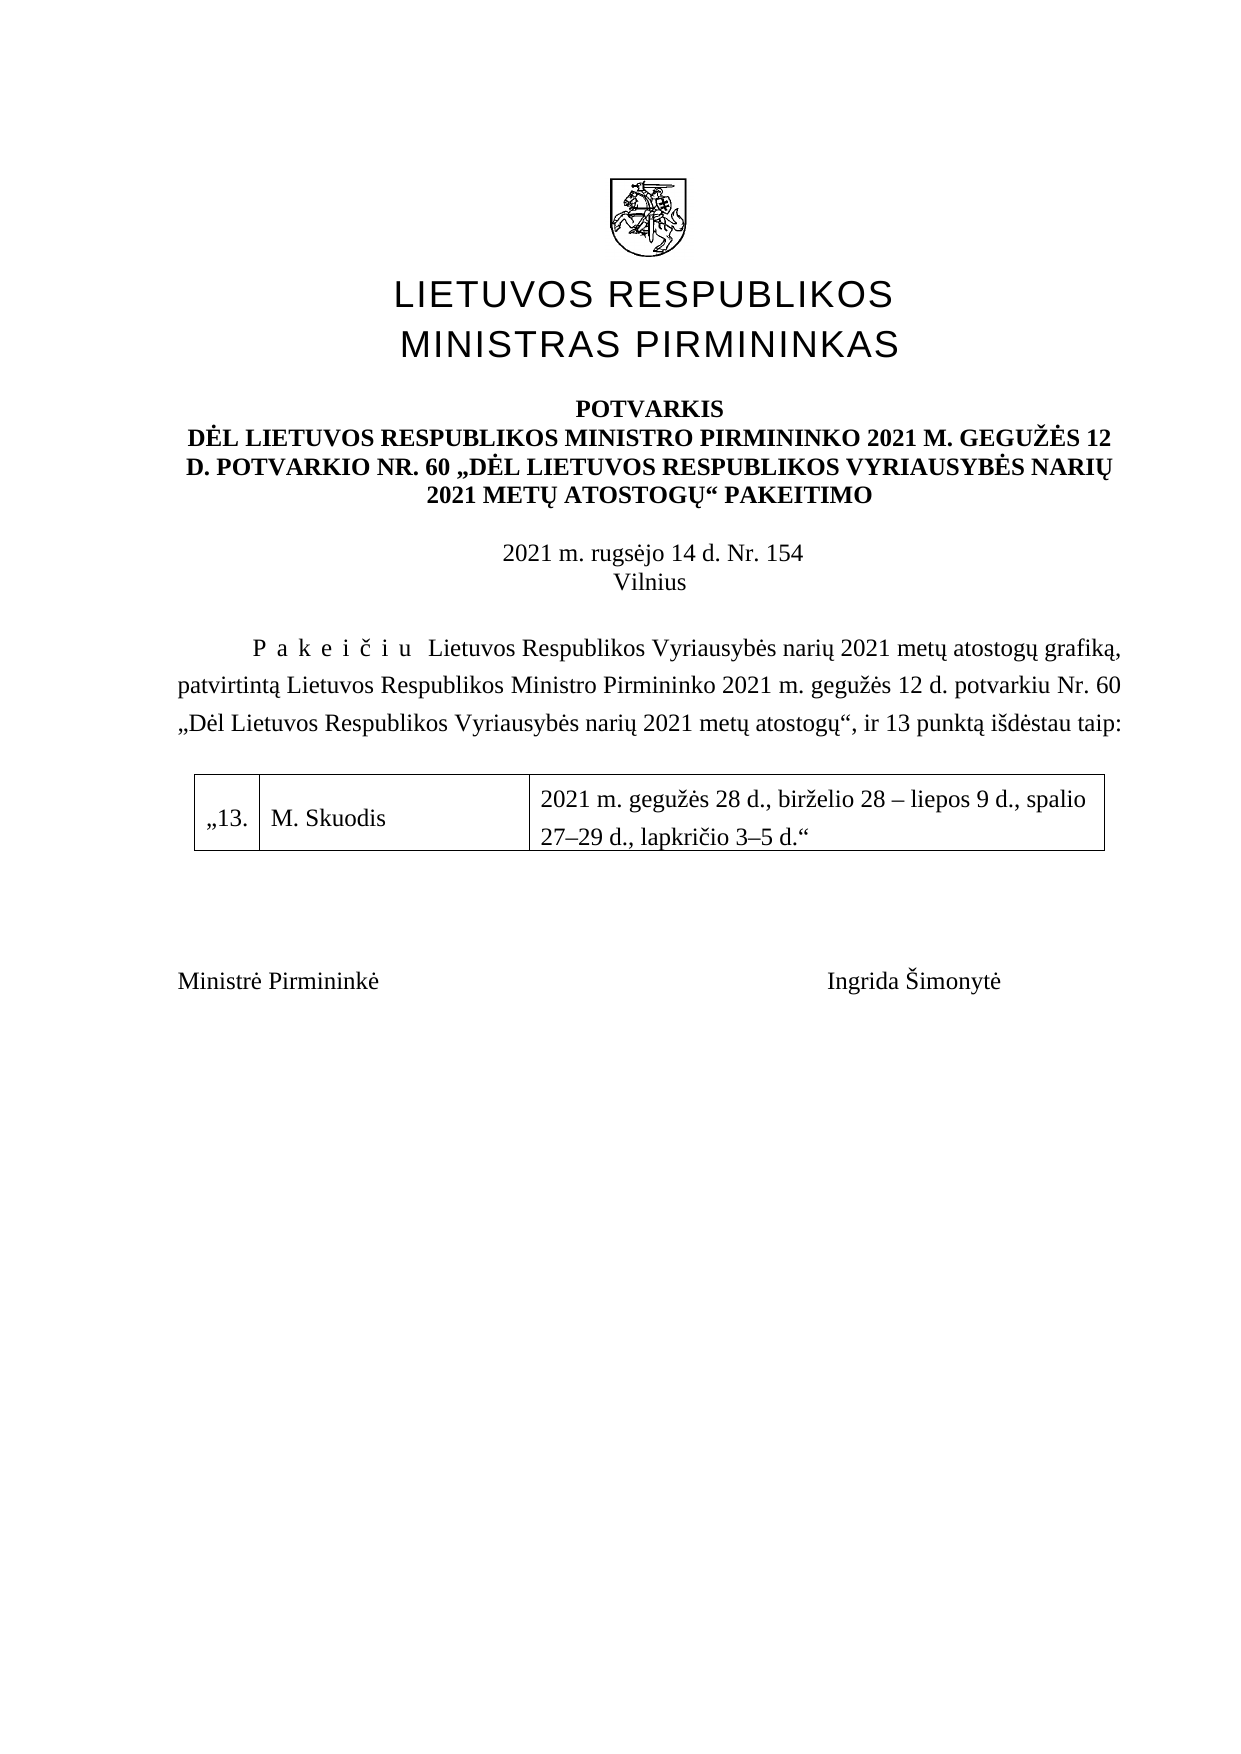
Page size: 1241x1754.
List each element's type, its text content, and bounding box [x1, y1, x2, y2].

table_header M. Skuodis [260, 775, 529, 850]
text Pakeičiu Lietuvos Respublikos Vyriausybės narių 2021 metų atostogų grafiką, patvirtintą Lietuvos Respublikos Ministro Pirmininko 2021 m. gegužės 12 d. potvarkiu Nr. 60 „Dėl Lietuvos Respublikos Vyriausybės narių 2021 metų atostogų“, ir 13 punktą išdėstau taip: [177, 624, 1122, 737]
text POTVARKIS [177, 394, 1122, 423]
table_header „13. [195, 775, 259, 850]
table_header 2021 m. gegužės 28 d., birželio 28 – liepos 9 d., spalio 27–29 d., lapkričio 3–5 d.“ [530, 775, 1104, 850]
text LIETUVOS RESPUBLIKOS [177, 272, 1122, 315]
text MINISTRAS PIRMININKAS [177, 322, 1122, 366]
text Ministrė Pirmininkė Ingrida Šimonytė [177, 966, 1122, 995]
text 2021 m. rugsėjo 14 d. Nr. 154 [177, 538, 1122, 567]
text DĖL LIETUVOS RESPUBLIKOS MINISTRO PIRMININKO 2021 M. GEGUŽĖS 12 D. POTVARKIO NR. 60 „DĖL LIETUVOS RESPUBLIKOS VYRIAUSYBĖS NARIŲ 2021 METŲ ATOSTOGŲ“ PAKEITIMO [177, 423, 1122, 509]
text Vilnius [177, 567, 1122, 596]
